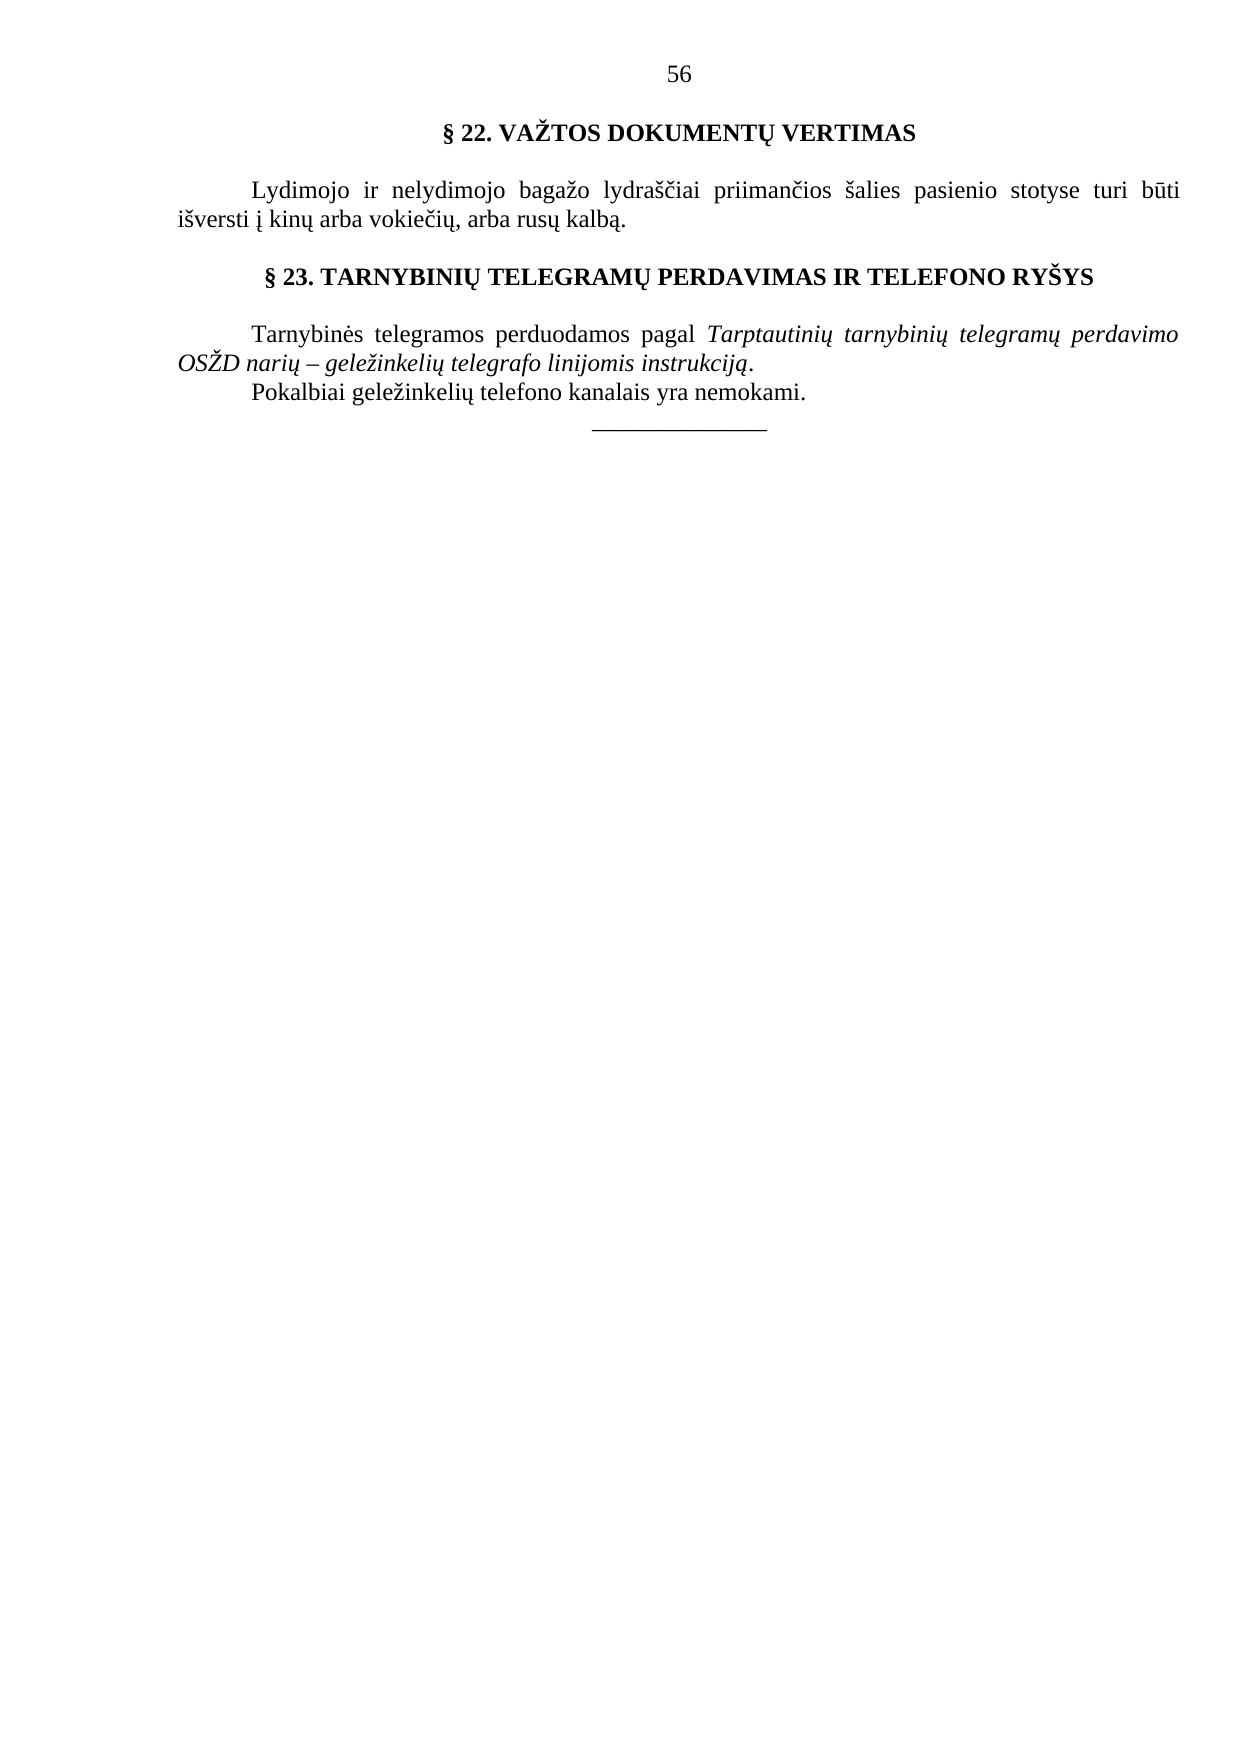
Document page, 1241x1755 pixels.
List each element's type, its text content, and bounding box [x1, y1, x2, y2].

text Tarnybinės telegramos perduodamos pagal Tarptautinių tarnybinių telegramų perdavimo OSŽD narių – geležinkelių telegrafo linijomis instrukciją. [177, 319, 1181, 377]
text § 22. VAŽTOS DOKUMENTŲ VERTIMAS [177, 118, 1181, 147]
text ______________ [177, 406, 1181, 434]
text Pokalbiai geležinkelių telefono kanalais yra nemokami. [177, 377, 1181, 406]
text Lydimojo ir nelydimojo bagažo lydraščiai priimančios šalies pasienio stotyse turi būti išversti į kinų arba vokiečių, arba rusų kalbą. [177, 176, 1181, 233]
text § 23. TARNYBINIŲ TELEGRAMŲ PERDAVIMAS IR TELEFONO RYŠYS [177, 262, 1181, 291]
